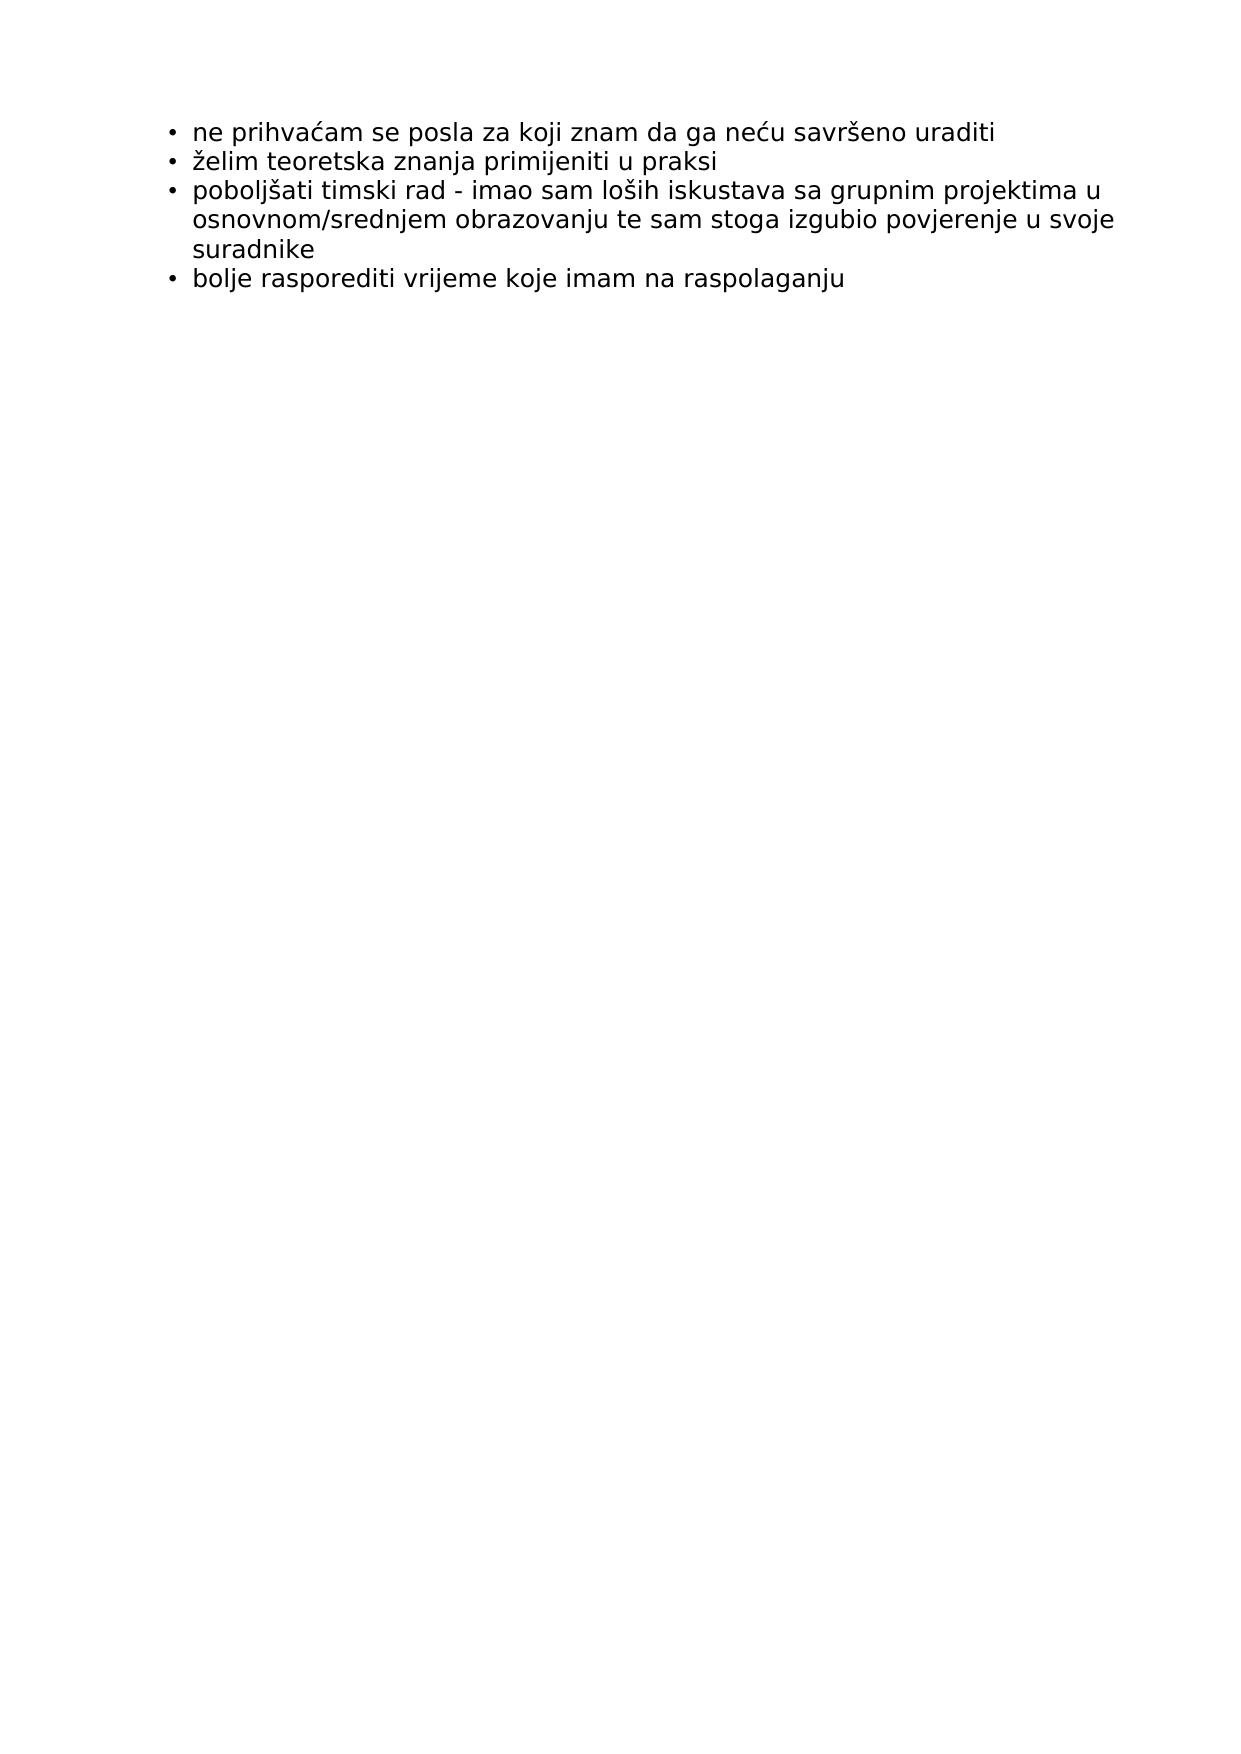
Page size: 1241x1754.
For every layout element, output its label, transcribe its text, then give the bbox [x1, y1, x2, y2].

list želim teoretska znanja primijeniti u praksi [177, 147, 1122, 176]
list poboljšati timski rad - imao sam loših iskustava sa grupnim projektima u osnovnom/srednjem obrazovanju te sam stoga izgubio povjerenje u svoje suradnike [177, 176, 1122, 264]
list bolje rasporediti vrijeme koje imam na raspolaganju [177, 264, 1122, 293]
list ne prihvaćam se posla za koji znam da ga neću savršeno uraditi [177, 118, 1122, 147]
